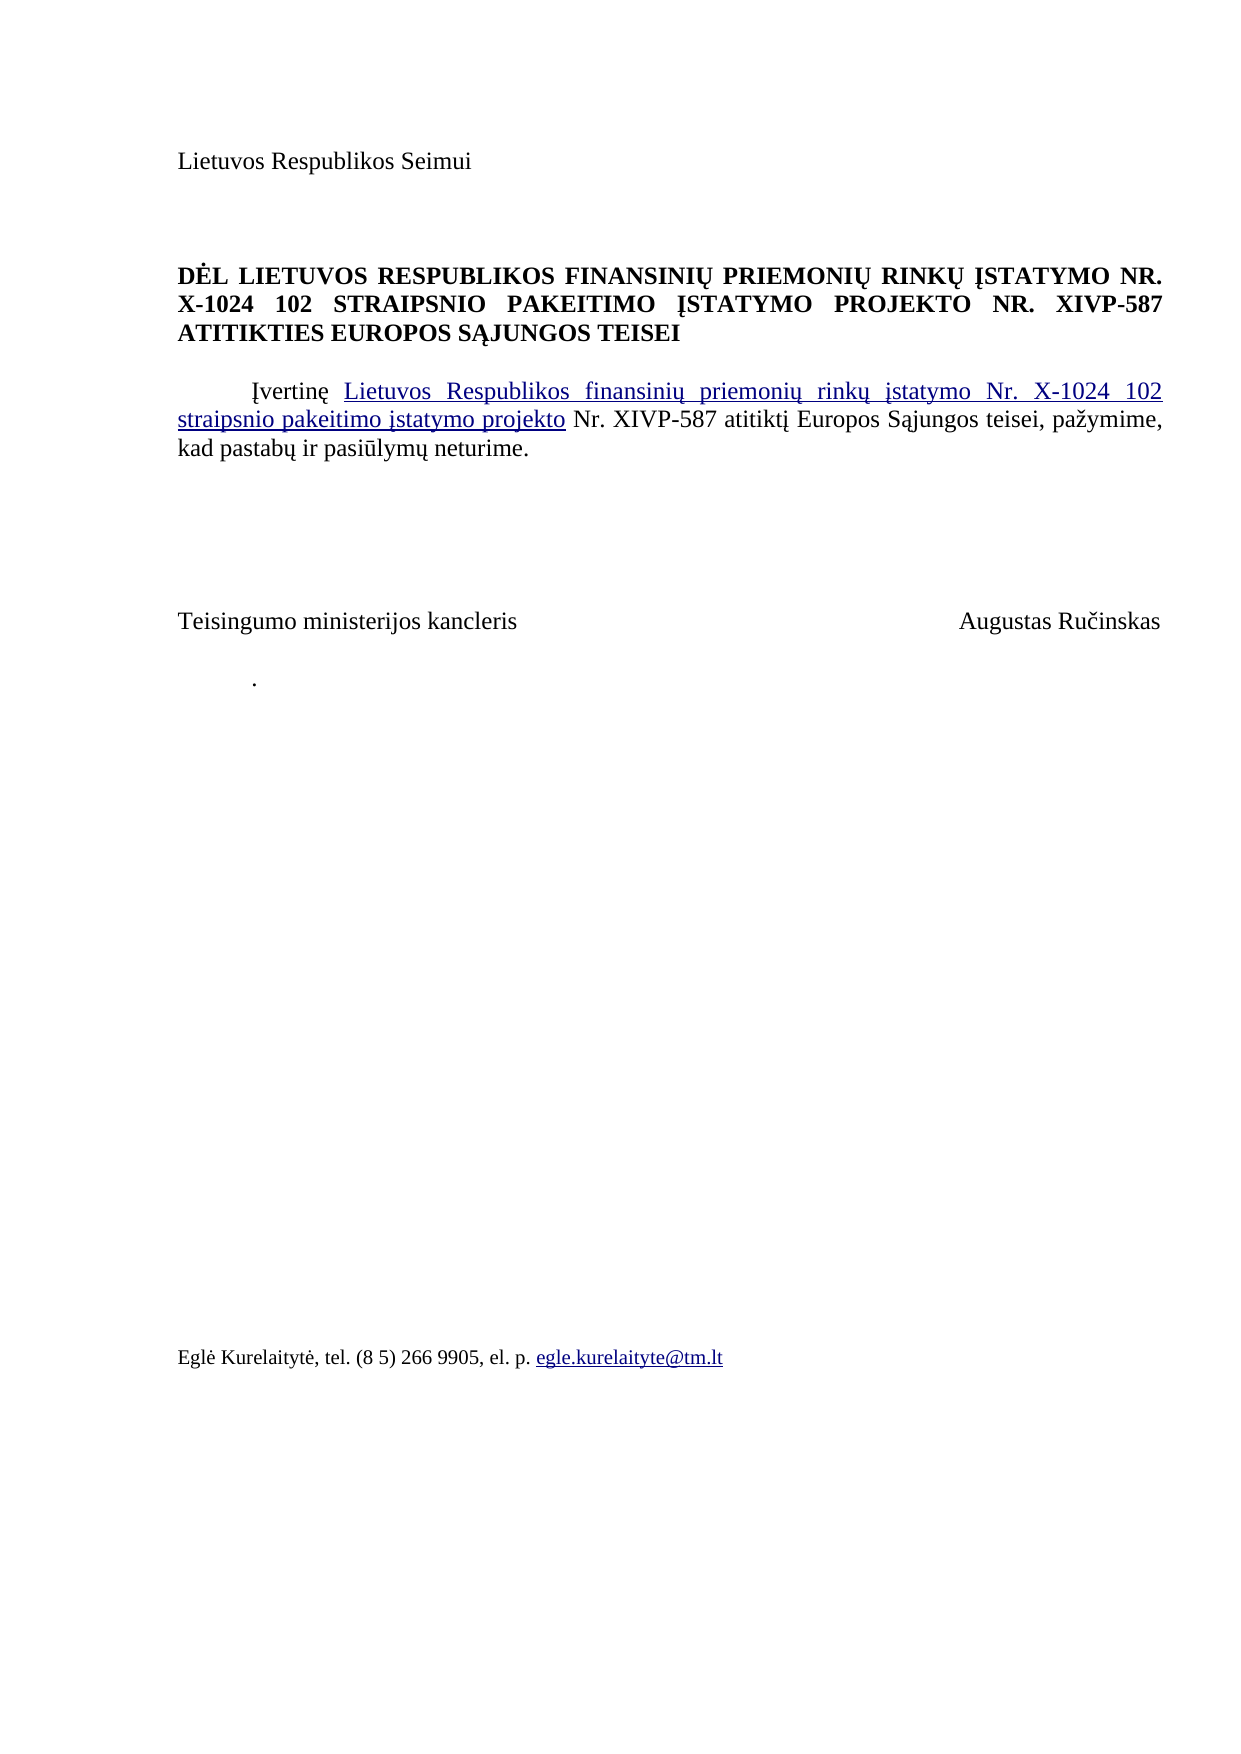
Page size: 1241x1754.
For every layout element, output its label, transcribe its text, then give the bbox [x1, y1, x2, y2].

text Lietuvos Respublikos Seimui [177, 146, 1130, 174]
text Dėl Lietuvos Respublikos Finansinių priemonių rinkų įstatymo Nr. X-1024 102 straipsnio pakeitimo įstatymo projekto Nr. XIVP-587 atitikties Europos Sąjungos teisei [177, 261, 1163, 347]
text . [177, 663, 1163, 692]
text Eglė Kurelaitytė, tel. (8 5) 266 9905, el. p. egle.kurelaityte@tm.lt [177, 1341, 1163, 1370]
text Įvertinę Lietuvos Respublikos finansinių priemonių rinkų įstatymo Nr. X-1024 102 straipsnio pakeitimo įstatymo projekto Nr. XIVP-587 atitiktį Europos Sąjungos teisei, pažymime, kad pastabų ir pasiūlymų neturime. [177, 376, 1163, 462]
text Teisingumo ministerijos kancleris Augustas Ručinskas [177, 606, 1163, 634]
